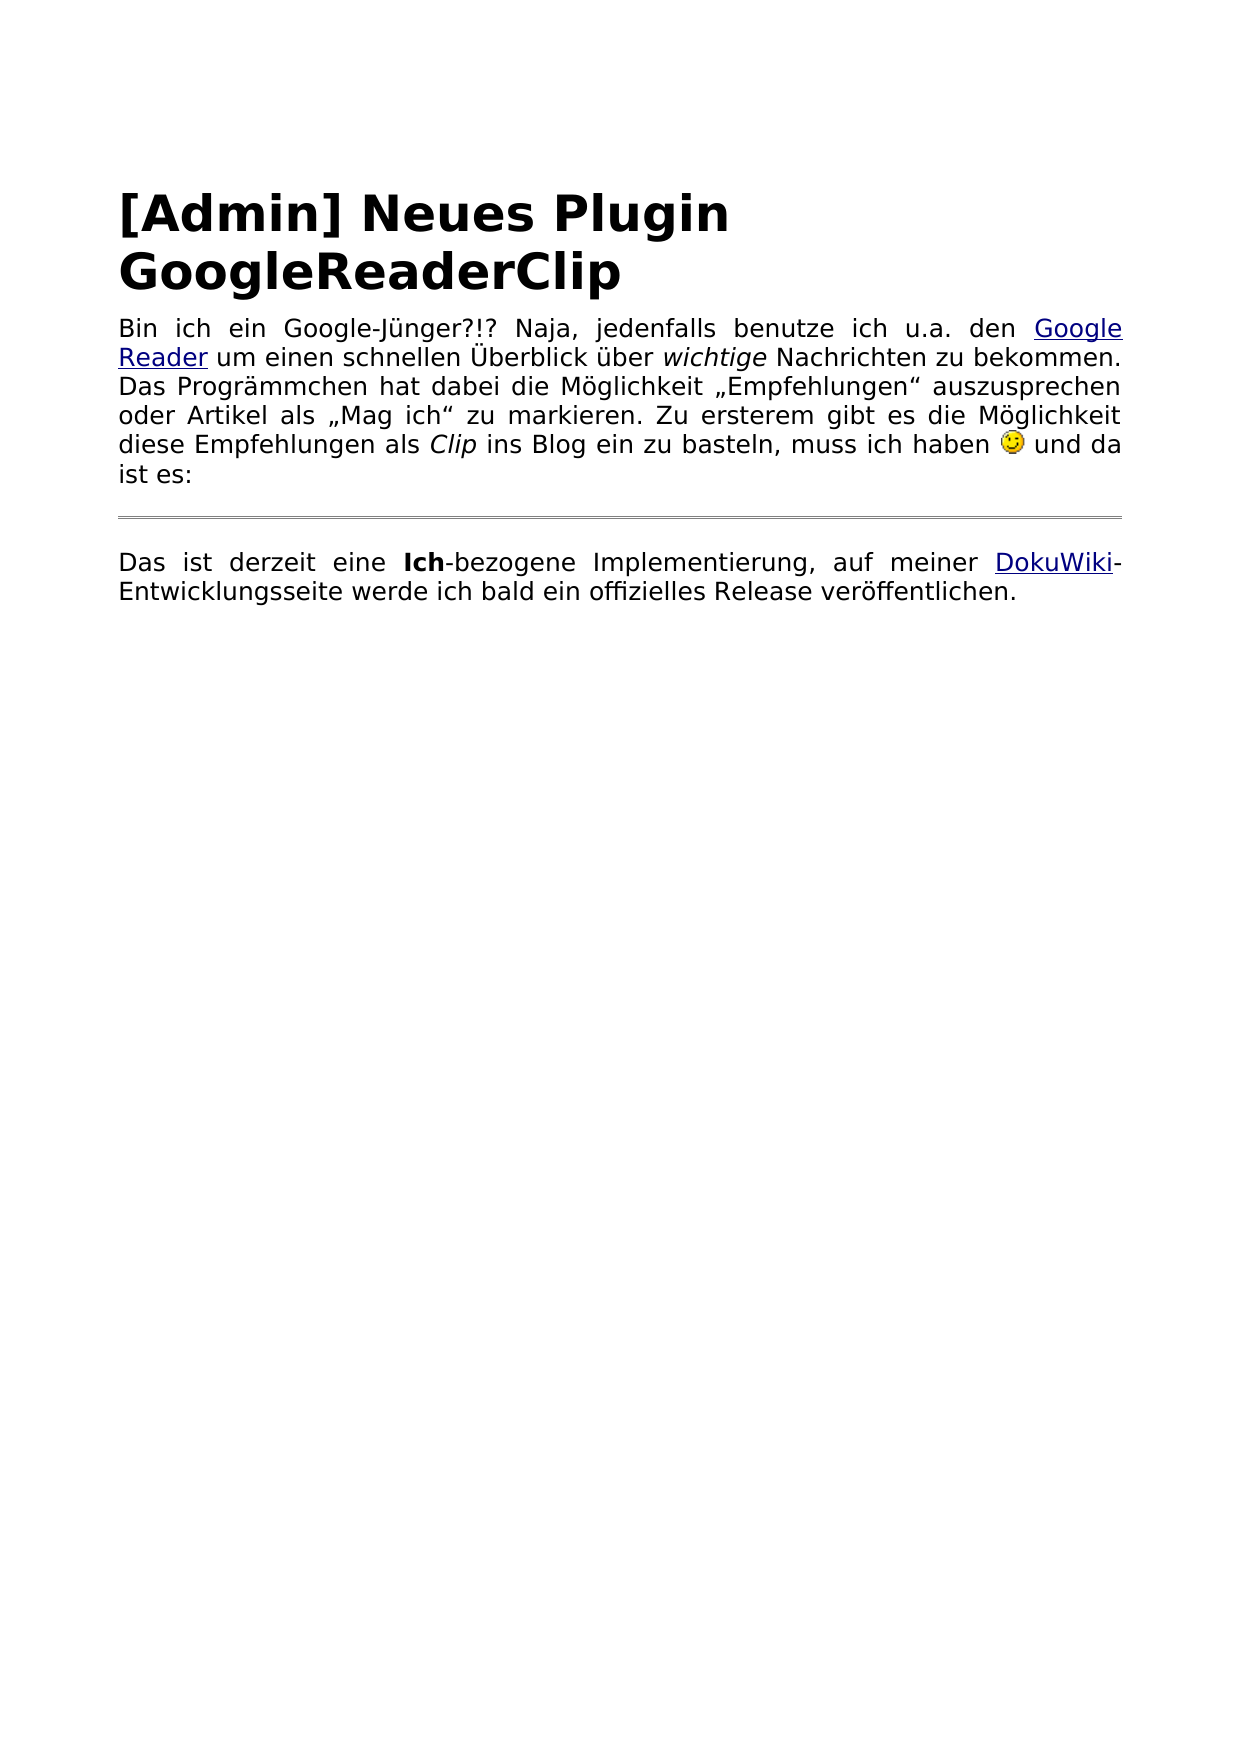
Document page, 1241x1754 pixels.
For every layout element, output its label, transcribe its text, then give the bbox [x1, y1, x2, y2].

subtitle [Admin] Neues Plugin GoogleReaderClip [118, 185, 1122, 301]
text Bin ich ein Google-Jünger?!? Naja, jedenfalls benutze ich u.a. den Google Reader um einen schnellen Überblick über wichtige Nachrichten zu bekommen. Das Progrämmchen hat dabei die Möglichkeit „Empfehlungen“ auszusprechen oder Artikel als „Mag ich“ zu markieren. Zu ersterem gibt es die Möglichkeit diese Empfehlungen als Clip ins Blog ein zu basteln, muss ich haben und da ist es: [118, 314, 1122, 489]
text Das ist derzeit eine Ich-bezogene Implementierung, auf meiner DokuWiki-Entwicklungsseite werde ich bald ein offizielles Release veröffentlichen. [118, 548, 1122, 606]
picture [1001, 430, 1025, 454]
